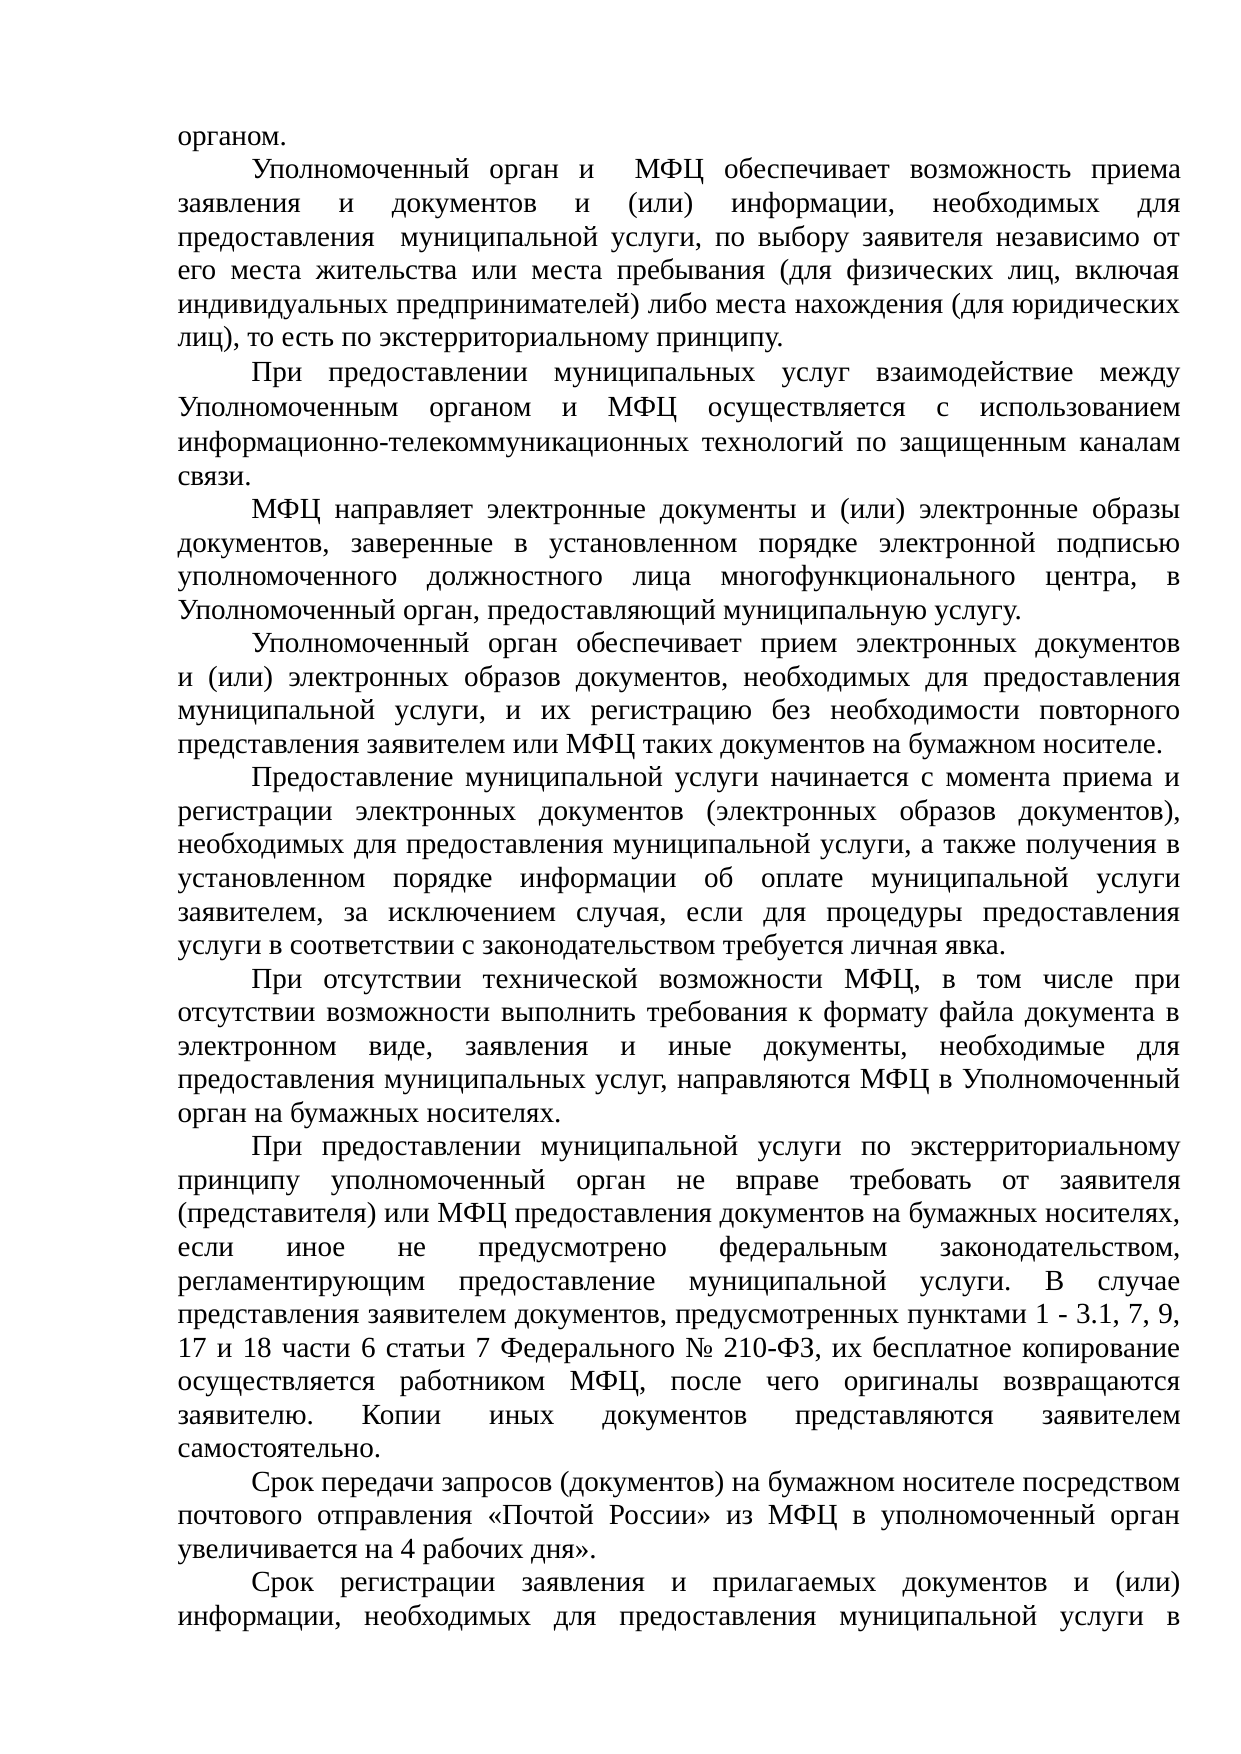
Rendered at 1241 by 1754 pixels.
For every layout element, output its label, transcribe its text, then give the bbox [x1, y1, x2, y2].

text При отсутствии технической возможности МФЦ, в том числе при отсутствии возможности выполнить требования к формату файла документа в электронном виде, заявления и иные документы, необходимые для предоставления муниципальных услуг, направляются МФЦ в Уполномоченный орган на бумажных носителях. [177, 961, 1181, 1128]
text Уполномоченный орган и МФЦ обеспечивает возможность приема заявления и документов и (или) информации, необходимых для предоставления муниципальной услуги, по выбору заявителя независимо от его места жительства или места пребывания (для физических лиц, включая индивидуальных предпринимателей) либо места нахождения (для юридических лиц), то есть по экстерриториальному принципу. [177, 152, 1181, 353]
text При предоставлении муниципальной услуги по экстерриториальному принципу уполномоченный орган не вправе требовать от заявителя (представителя) или МФЦ предоставления документов на бумажных носителях, если иное не предусмотрено федеральным законодательством, регламентирующим предоставление муниципальной услуги. В случае представления заявителем документов, предусмотренных пунктами 1 - 3.1, 7, 9, 17 и 18 части 6 статьи 7 Федерального № 210-ФЗ, их бесплатное копирование осуществляется работником МФЦ, после чего оригиналы возвращаются заявителю. Копии иных документов представляются заявителем самостоятельно. [177, 1128, 1181, 1464]
text Срок передачи запросов (документов) на бумажном носителе посредством почтового отправления «Почтой России» из МФЦ в уполномоченный орган увеличивается на 4 рабочих дня». [177, 1464, 1181, 1564]
text Предоставление муниципальной услуги начинается с момента приема и регистрации электронных документов (электронных образов документов), необходимых для предоставления муниципальной услуги, а также получения в установленном порядке информации об оплате муниципальной услуги заявителем, за исключением случая, если для процедуры предоставления услуги в соответствии с законодательством требуется личная явка. [177, 759, 1181, 961]
text МФЦ направляет электронные документы и (или) электронные образы документов, заверенные в установленном порядке электронной подписью уполномоченного должностного лица многофункционального центра, в Уполномоченный орган, предоставляющий муниципальную услугу. [177, 491, 1181, 625]
text При предоставлении муниципальных услуг взаимодействие между Уполномоченным органом и МФЦ осуществляется с использованием информационно-телекоммуникационных технологий по защищенным каналам связи. [177, 353, 1181, 491]
text Срок регистрации заявления и прилагаемых документов и (или) информации, необходимых для предоставления муниципальной услуги в [177, 1564, 1181, 1632]
list органом. [177, 118, 1181, 152]
text Уполномоченный орган обеспечивает прием электронных документов и (или) электронных образов документов, необходимых для предоставления муниципальной услуги, и их регистрацию без необходимости повторного представления заявителем или МФЦ таких документов на бумажном носителе. [177, 625, 1181, 759]
